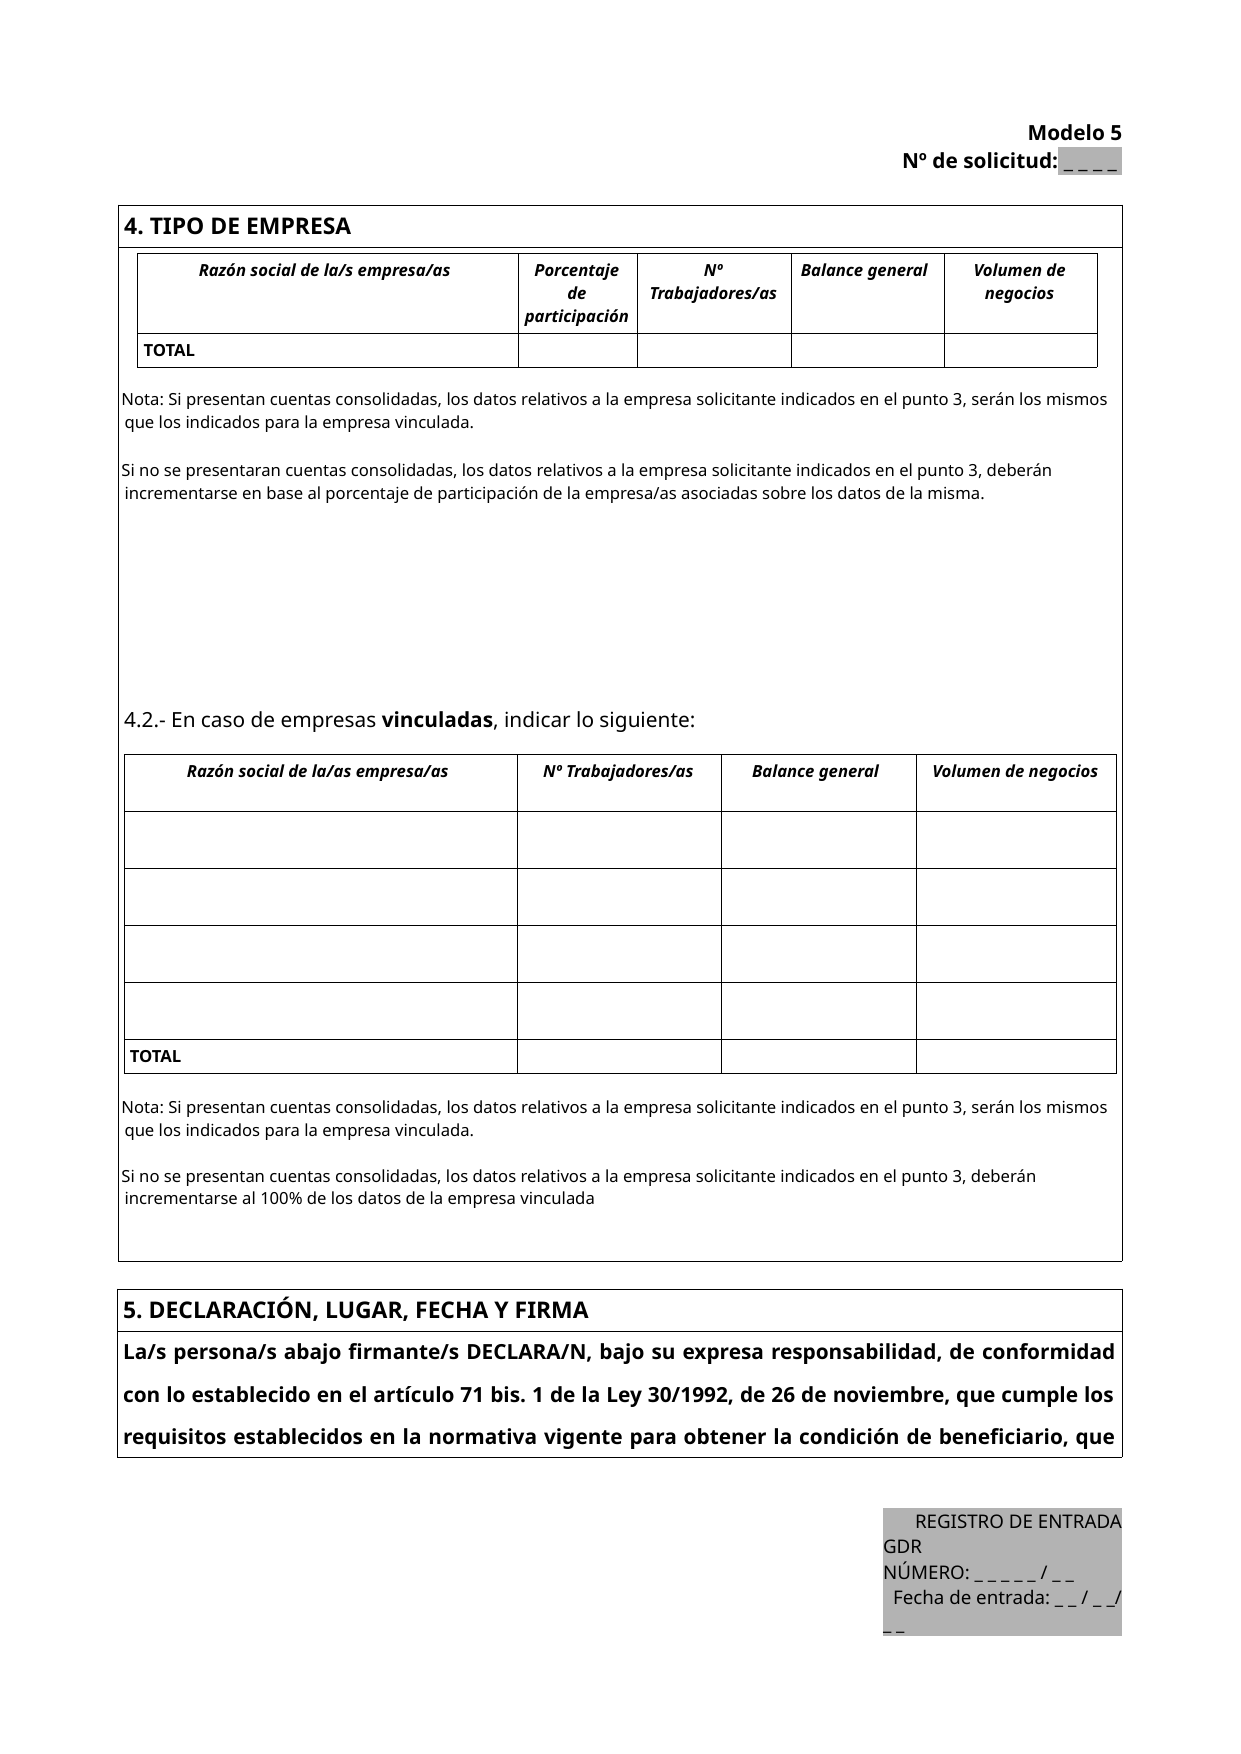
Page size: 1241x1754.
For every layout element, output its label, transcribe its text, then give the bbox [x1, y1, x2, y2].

table_cell [792, 334, 944, 367]
table_cell TOTAL [138, 334, 518, 367]
table_cell [722, 812, 916, 868]
table_header Nº Trabajadores/as [638, 254, 791, 333]
table_cell [722, 869, 916, 925]
table_cell [125, 926, 517, 982]
table_header Nº Trabajadores/as [518, 755, 721, 811]
table_cell [917, 983, 1116, 1039]
table_cell [125, 869, 517, 925]
table_cell [638, 334, 791, 367]
table_cell [125, 983, 517, 1039]
table_cell [722, 1040, 916, 1073]
table_cell [917, 812, 1116, 868]
table_header Porcentaje de participación [519, 254, 637, 333]
table_header Razón social de la/s empresa/as [138, 254, 518, 333]
table_header Volumen de negocios [945, 254, 1097, 333]
table_cell [917, 869, 1116, 925]
table_cell [518, 812, 721, 868]
table_cell [945, 334, 1097, 367]
table_cell TOTAL [125, 1040, 517, 1073]
table_cell [917, 1040, 1116, 1073]
table_cell Nota: Si presentan cuentas consolidadas, los datos relativos a la empresa solicitante indicados en el punto 3, serán los mismos que los indicados para la empresa vinculada. Si no se presentaran cuentas consolidadas, los datos relativos a la empresa solicitante indicados en el punto 3, deberán incrementarse en base al porcentaje de participación de la empresa/as asociadas sobre los datos de la misma. 4.2.- En caso de empresas vinculadas, indicar lo siguiente: Nota: Si presentan cuentas consolidadas, los datos relativos a la empresa solicitante indicados en el punto 3, serán los mismos que los indicados para la empresa vinculada. Si no se presentan cuentas consolidadas, los datos relativos a la empresa solicitante indicados en el punto 3, deberán incrementarse al 100% de los datos de la empresa vinculada [119, 248, 1122, 1261]
table_cell [518, 1040, 721, 1073]
table_header Razón social de la/as empresa/as [125, 755, 517, 811]
table_cell [722, 983, 916, 1039]
table_header 5. DECLARACIÓN, LUGAR, FECHA Y FIRMA [118, 1290, 1122, 1331]
table_cell [519, 334, 637, 367]
table_cell [518, 926, 721, 982]
table_header Volumen de negocios [917, 755, 1116, 811]
table_cell [722, 926, 916, 982]
table_header Balance general [792, 254, 944, 333]
table_cell [917, 926, 1116, 982]
table_cell [125, 812, 517, 868]
table_header Balance general [722, 755, 916, 811]
table_cell La/s persona/s abajo firmante/s DECLARA/N, bajo su expresa responsabilidad, de conformidad con lo establecido en el artículo 71 bis. 1 de la Ley 30/1992, de 26 de noviembre, que cumple los requisitos establecidos en la normativa vigente para obtener la condición de beneficiario, que [118, 1332, 1122, 1457]
table_cell [518, 869, 721, 925]
table_header 4. TIPO DE EMPRESA [119, 206, 1122, 247]
table_cell [518, 983, 721, 1039]
